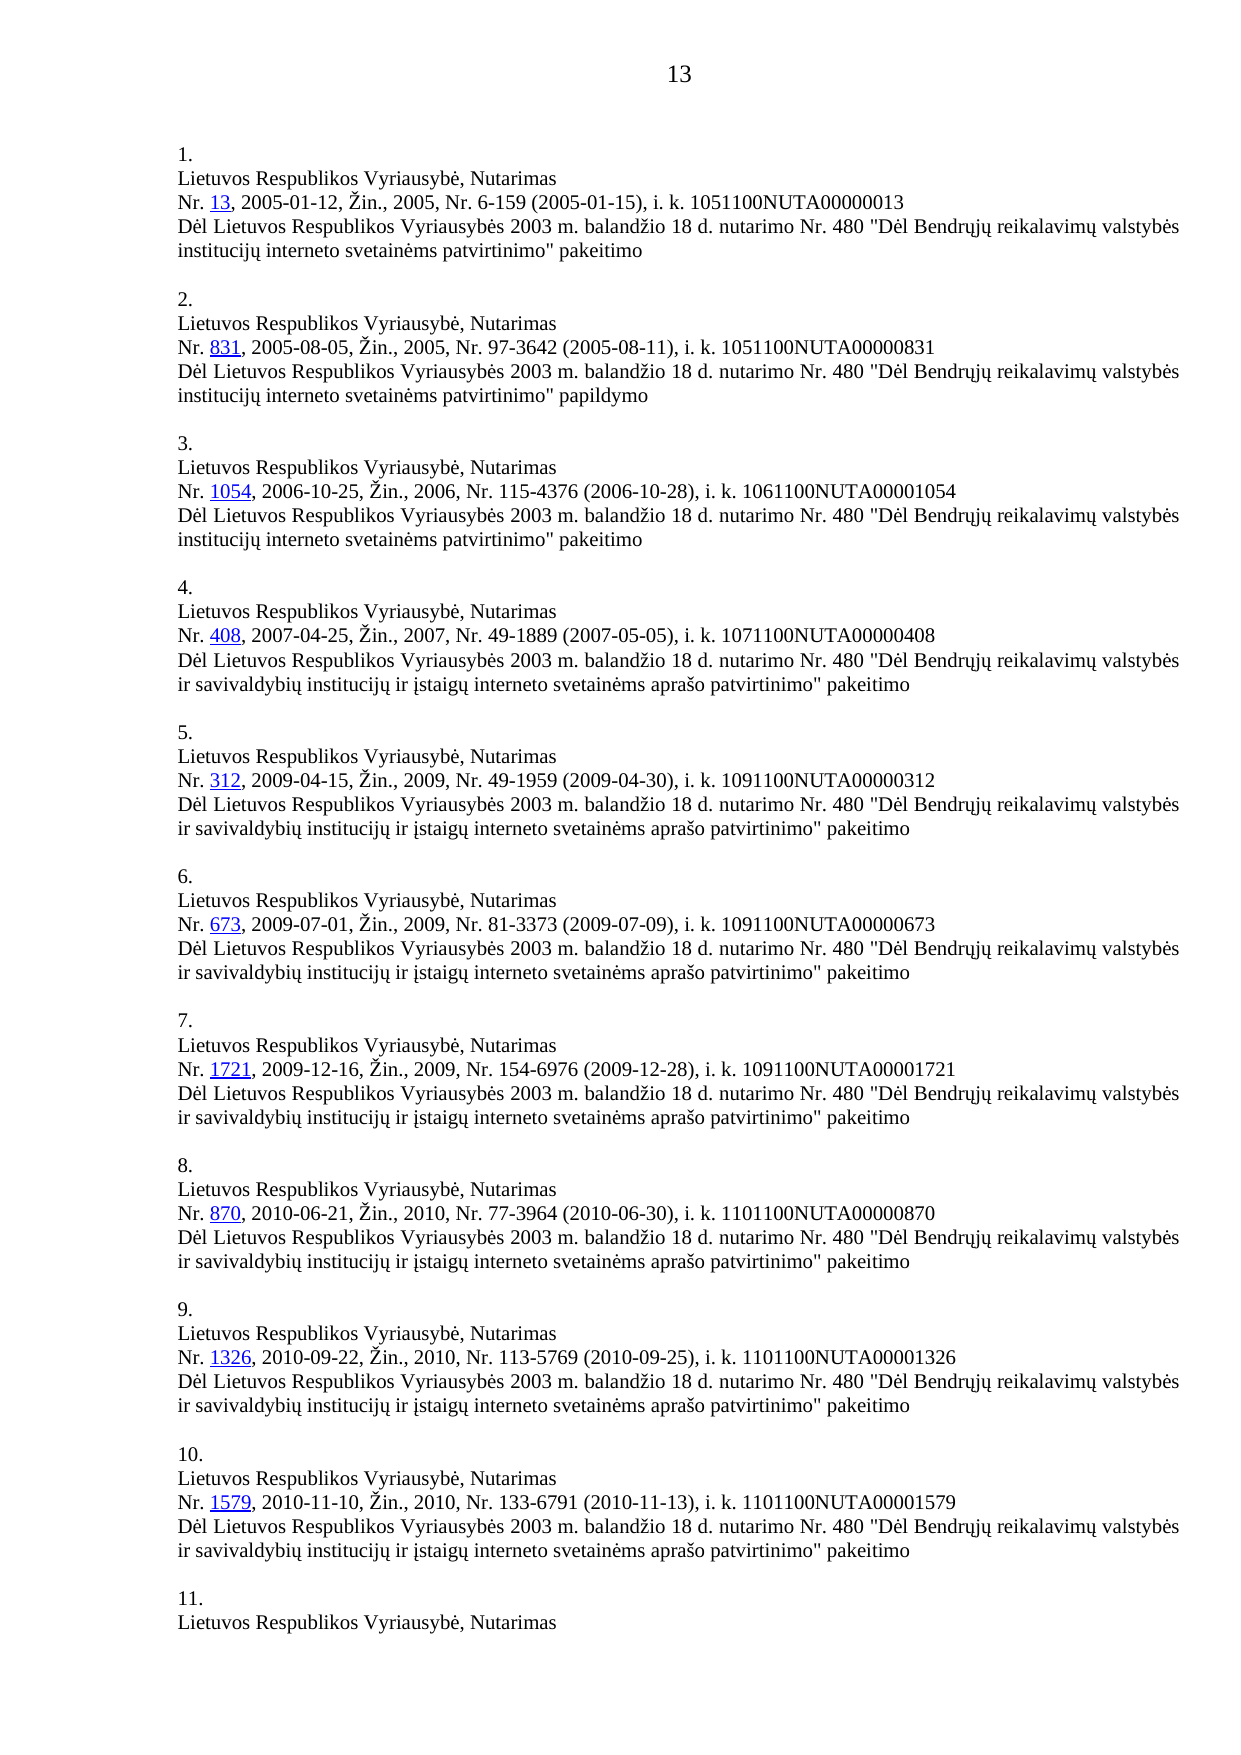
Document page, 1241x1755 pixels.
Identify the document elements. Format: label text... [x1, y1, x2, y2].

text Nr. 673, 2009-07-01, Žin., 2009, Nr. 81-3373 (2009-07-09), i. k. 1091100NUTA00000673 [177, 912, 1181, 936]
text Lietuvos Respublikos Vyriausybė, Nutarimas [177, 1466, 1181, 1490]
text Dėl Lietuvos Respublikos Vyriausybės 2003 m. balandžio 18 d. nutarimo Nr. 480 "Dėl Bendrųjų reikalavimų valstybės ir savivaldybių institucijų ir įstaigų interneto svetainėms aprašo patvirtinimo" pakeitimo [177, 792, 1181, 840]
text Lietuvos Respublikos Vyriausybė, Nutarimas [177, 1032, 1181, 1057]
text Dėl Lietuvos Respublikos Vyriausybės 2003 m. balandžio 18 d. nutarimo Nr. 480 "Dėl Bendrųjų reikalavimų valstybės ir savivaldybių institucijų ir įstaigų interneto svetainėms aprašo patvirtinimo" pakeitimo [177, 647, 1181, 696]
text Nr. 312, 2009-04-15, Žin., 2009, Nr. 49-1959 (2009-04-30), i. k. 1091100NUTA00000312 [177, 768, 1181, 792]
text Lietuvos Respublikos Vyriausybė, Nutarimas [177, 455, 1181, 479]
text Nr. 1579, 2010-11-10, Žin., 2010, Nr. 133-6791 (2010-11-13), i. k. 1101100NUTA00001579 [177, 1490, 1181, 1514]
text 5. [177, 720, 1181, 744]
text 11. [177, 1586, 1181, 1610]
text Nr. 1054, 2006-10-25, Žin., 2006, Nr. 115-4376 (2006-10-28), i. k. 1061100NUTA00001054 [177, 479, 1181, 503]
text Dėl Lietuvos Respublikos Vyriausybės 2003 m. balandžio 18 d. nutarimo Nr. 480 "Dėl Bendrųjų reikalavimų valstybės institucijų interneto svetainėms patvirtinimo" papildymo [177, 359, 1181, 407]
text Dėl Lietuvos Respublikos Vyriausybės 2003 m. balandžio 18 d. nutarimo Nr. 480 "Dėl Bendrųjų reikalavimų valstybės ir savivaldybių institucijų ir įstaigų interneto svetainėms aprašo patvirtinimo" pakeitimo [177, 1081, 1181, 1129]
text 1. [177, 142, 1181, 166]
text 3. [177, 431, 1181, 455]
text Dėl Lietuvos Respublikos Vyriausybės 2003 m. balandžio 18 d. nutarimo Nr. 480 "Dėl Bendrųjų reikalavimų valstybės ir savivaldybių institucijų ir įstaigų interneto svetainėms aprašo patvirtinimo" pakeitimo [177, 936, 1181, 984]
text Dėl Lietuvos Respublikos Vyriausybės 2003 m. balandžio 18 d. nutarimo Nr. 480 "Dėl Bendrųjų reikalavimų valstybės institucijų interneto svetainėms patvirtinimo" pakeitimo [177, 214, 1181, 262]
text Dėl Lietuvos Respublikos Vyriausybės 2003 m. balandžio 18 d. nutarimo Nr. 480 "Dėl Bendrųjų reikalavimų valstybės ir savivaldybių institucijų ir įstaigų interneto svetainėms aprašo patvirtinimo" pakeitimo [177, 1369, 1181, 1417]
text Nr. 870, 2010-06-21, Žin., 2010, Nr. 77-3964 (2010-06-30), i. k. 1101100NUTA00000870 [177, 1201, 1181, 1225]
text Dėl Lietuvos Respublikos Vyriausybės 2003 m. balandžio 18 d. nutarimo Nr. 480 "Dėl Bendrųjų reikalavimų valstybės ir savivaldybių institucijų ir įstaigų interneto svetainėms aprašo patvirtinimo" pakeitimo [177, 1225, 1181, 1273]
text Lietuvos Respublikos Vyriausybė, Nutarimas [177, 599, 1181, 623]
text Lietuvos Respublikos Vyriausybė, Nutarimas [177, 1321, 1181, 1345]
text Lietuvos Respublikos Vyriausybė, Nutarimas [177, 744, 1181, 768]
text 10. [177, 1442, 1181, 1466]
text 6. [177, 864, 1181, 888]
text Lietuvos Respublikos Vyriausybė, Nutarimas [177, 1610, 1181, 1634]
text 7. [177, 1008, 1181, 1032]
text Lietuvos Respublikos Vyriausybė, Nutarimas [177, 1177, 1181, 1201]
text Lietuvos Respublikos Vyriausybė, Nutarimas [177, 311, 1181, 335]
text Nr. 13, 2005-01-12, Žin., 2005, Nr. 6-159 (2005-01-15), i. k. 1051100NUTA00000013 [177, 190, 1181, 214]
text 9. [177, 1297, 1181, 1321]
text Dėl Lietuvos Respublikos Vyriausybės 2003 m. balandžio 18 d. nutarimo Nr. 480 "Dėl Bendrųjų reikalavimų valstybės ir savivaldybių institucijų ir įstaigų interneto svetainėms aprašo patvirtinimo" pakeitimo [177, 1514, 1181, 1562]
text Nr. 408, 2007-04-25, Žin., 2007, Nr. 49-1889 (2007-05-05), i. k. 1071100NUTA00000408 [177, 623, 1181, 647]
text 8. [177, 1153, 1181, 1177]
text Dėl Lietuvos Respublikos Vyriausybės 2003 m. balandžio 18 d. nutarimo Nr. 480 "Dėl Bendrųjų reikalavimų valstybės institucijų interneto svetainėms patvirtinimo" pakeitimo [177, 503, 1181, 551]
text 2. [177, 287, 1181, 311]
text Nr. 831, 2005-08-05, Žin., 2005, Nr. 97-3642 (2005-08-11), i. k. 1051100NUTA00000831 [177, 335, 1181, 359]
text Nr. 1326, 2010-09-22, Žin., 2010, Nr. 113-5769 (2010-09-25), i. k. 1101100NUTA00001326 [177, 1345, 1181, 1369]
text 4. [177, 575, 1181, 599]
text Lietuvos Respublikos Vyriausybė, Nutarimas [177, 166, 1181, 190]
text Nr. 1721, 2009-12-16, Žin., 2009, Nr. 154-6976 (2009-12-28), i. k. 1091100NUTA00001721 [177, 1057, 1181, 1081]
text Lietuvos Respublikos Vyriausybė, Nutarimas [177, 888, 1181, 912]
